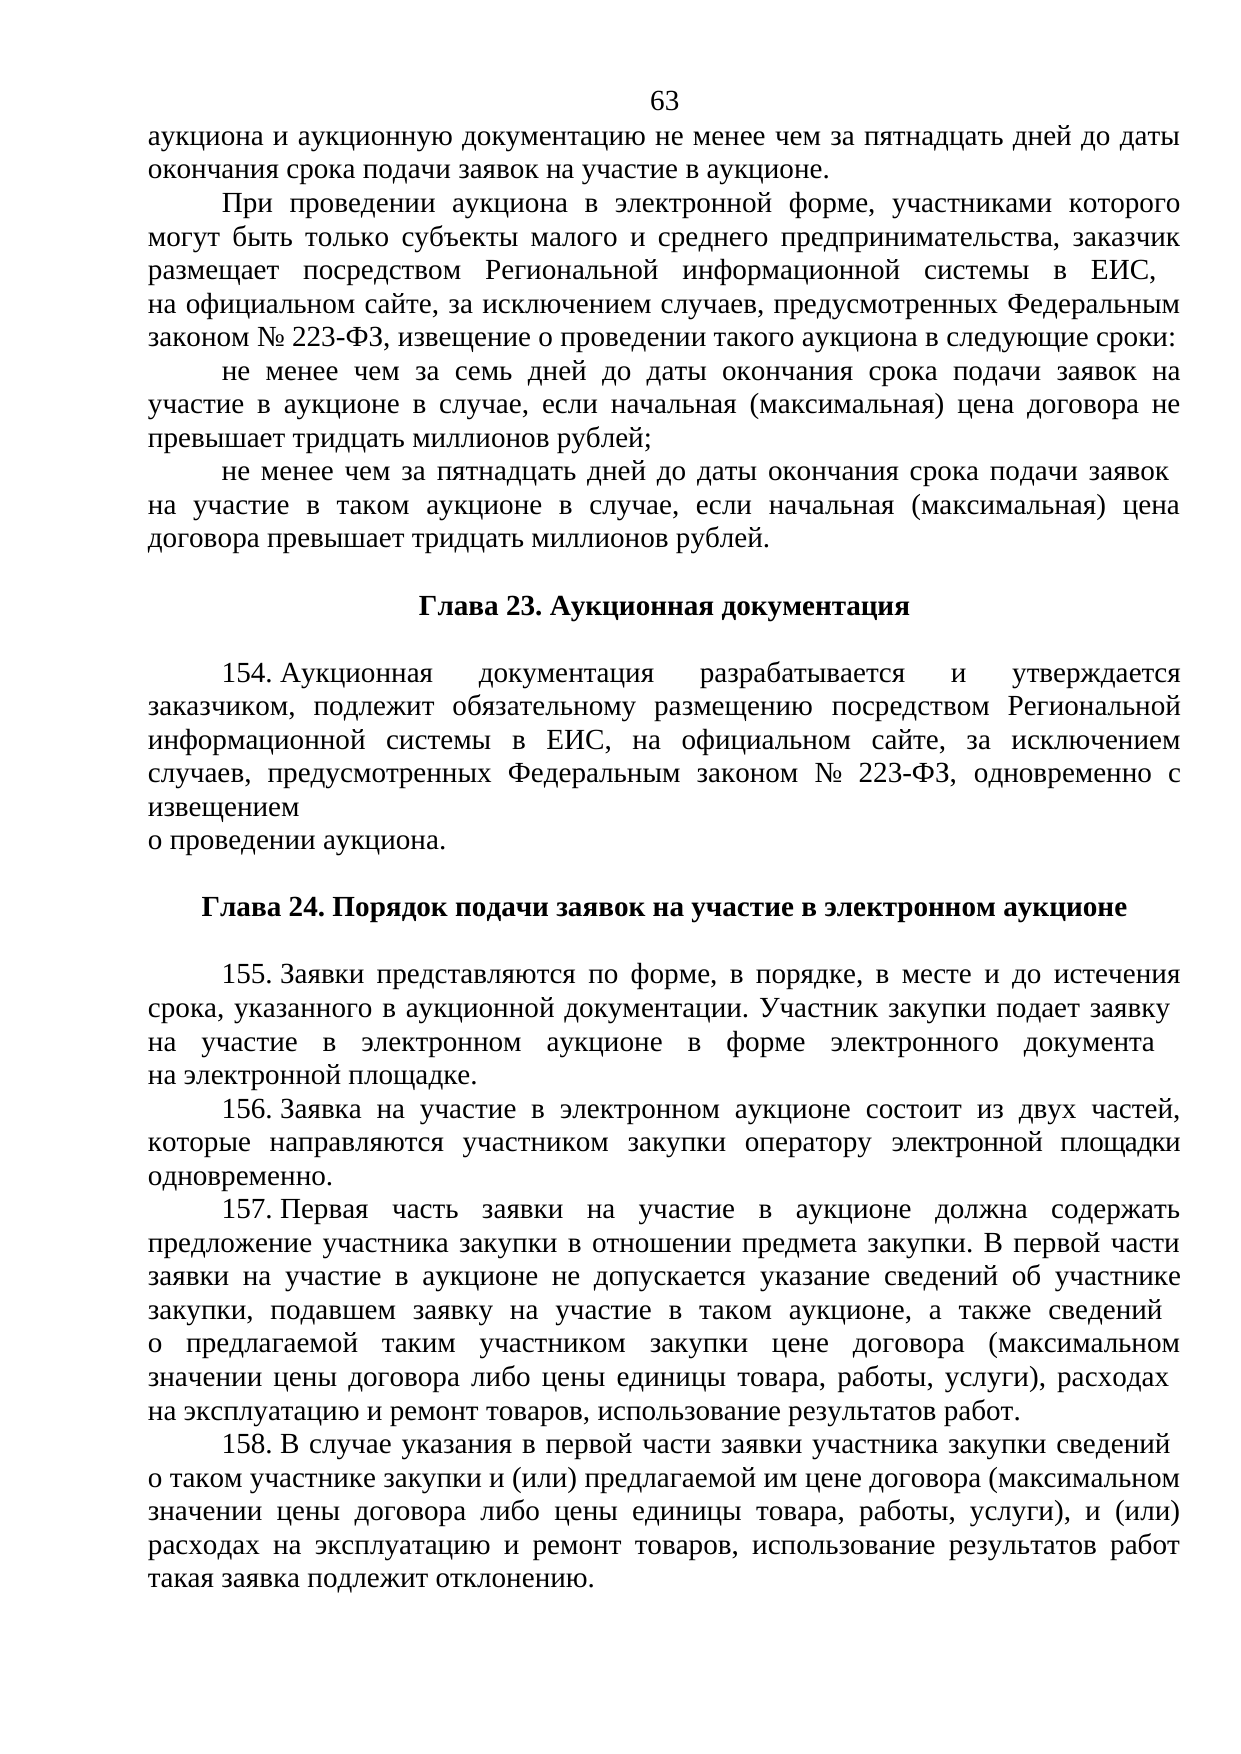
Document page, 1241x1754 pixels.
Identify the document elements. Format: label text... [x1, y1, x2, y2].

text аукциона и аукционную документацию не менее чем за пятнадцать дней до даты окончания срока подачи заявок на участие в аукционе. [148, 118, 1181, 185]
text не менее чем за пятнадцать дней до даты окончания срока подачи заявок на участие в таком аукционе в случае, если начальная (максимальная) цена договора превышает тридцать миллионов рублей. [148, 453, 1181, 554]
text 157. Первая часть заявки на участие в аукционе должна содержать предложение участника закупки в отношении предмета закупки. В первой части заявки на участие в аукционе не допускается указание сведений об участнике закупки, подавшем заявку на участие в таком аукционе, а также сведений о предлагаемой таким участником закупки цене договора (максимальном значении цены договора либо цены единицы товара, работы, услуги), расходах на эксплуатацию и ремонт товаров, использование результатов работ. [148, 1191, 1181, 1426]
text Глава 23. Аукционная документация [148, 588, 1181, 621]
text 158. В случае указания в первой части заявки участника закупки сведений о таком участнике закупки и (или) предлагаемой им цене договора (максимальном значении цены договора либо цены единицы товара, работы, услуги), и (или) расходах на эксплуатацию и ремонт товаров, использование результатов работ такая заявка подлежит отклонению. [148, 1426, 1181, 1594]
text При проведении аукциона в электронной форме, участниками которого могут быть только субъекты малого и среднего предпринимательства, заказчик размещает посредством Региональной информационной системы в ЕИС, на официальном сайте, за исключением случаев, предусмотренных Федеральным законом № 223-ФЗ, извещение о проведении такого аукциона в следующие сроки: [148, 185, 1181, 353]
text 156. Заявка на участие в электронном аукционе состоит из двух частей, которые направляются участником закупки оператору электронной площадки одновременно. [148, 1091, 1181, 1191]
text 155. Заявки представляются по форме, в порядке, в месте и до истечения срока, указанного в аукционной документации. Участник закупки подает заявку на участие в электронном аукционе в форме электронного документа на электронной площадке. [148, 957, 1181, 1091]
text не менее чем за семь дней до даты окончания срока подачи заявок на участие в аукционе в случае, если начальная (максимальная) цена договора не превышает тридцать миллионов рублей; [148, 353, 1181, 453]
text Глава 24. Порядок подачи заявок на участие в электронном аукционе [148, 889, 1181, 923]
text 154. Аукционная документация разрабатывается и утверждается заказчиком, подлежит обязательному размещению посредством Региональной информационной системы в ЕИС, на официальном сайте, за исключением случаев, предусмотренных Федеральным законом № 223-ФЗ, одновременно с извещением о проведении аукциона. [148, 655, 1181, 856]
